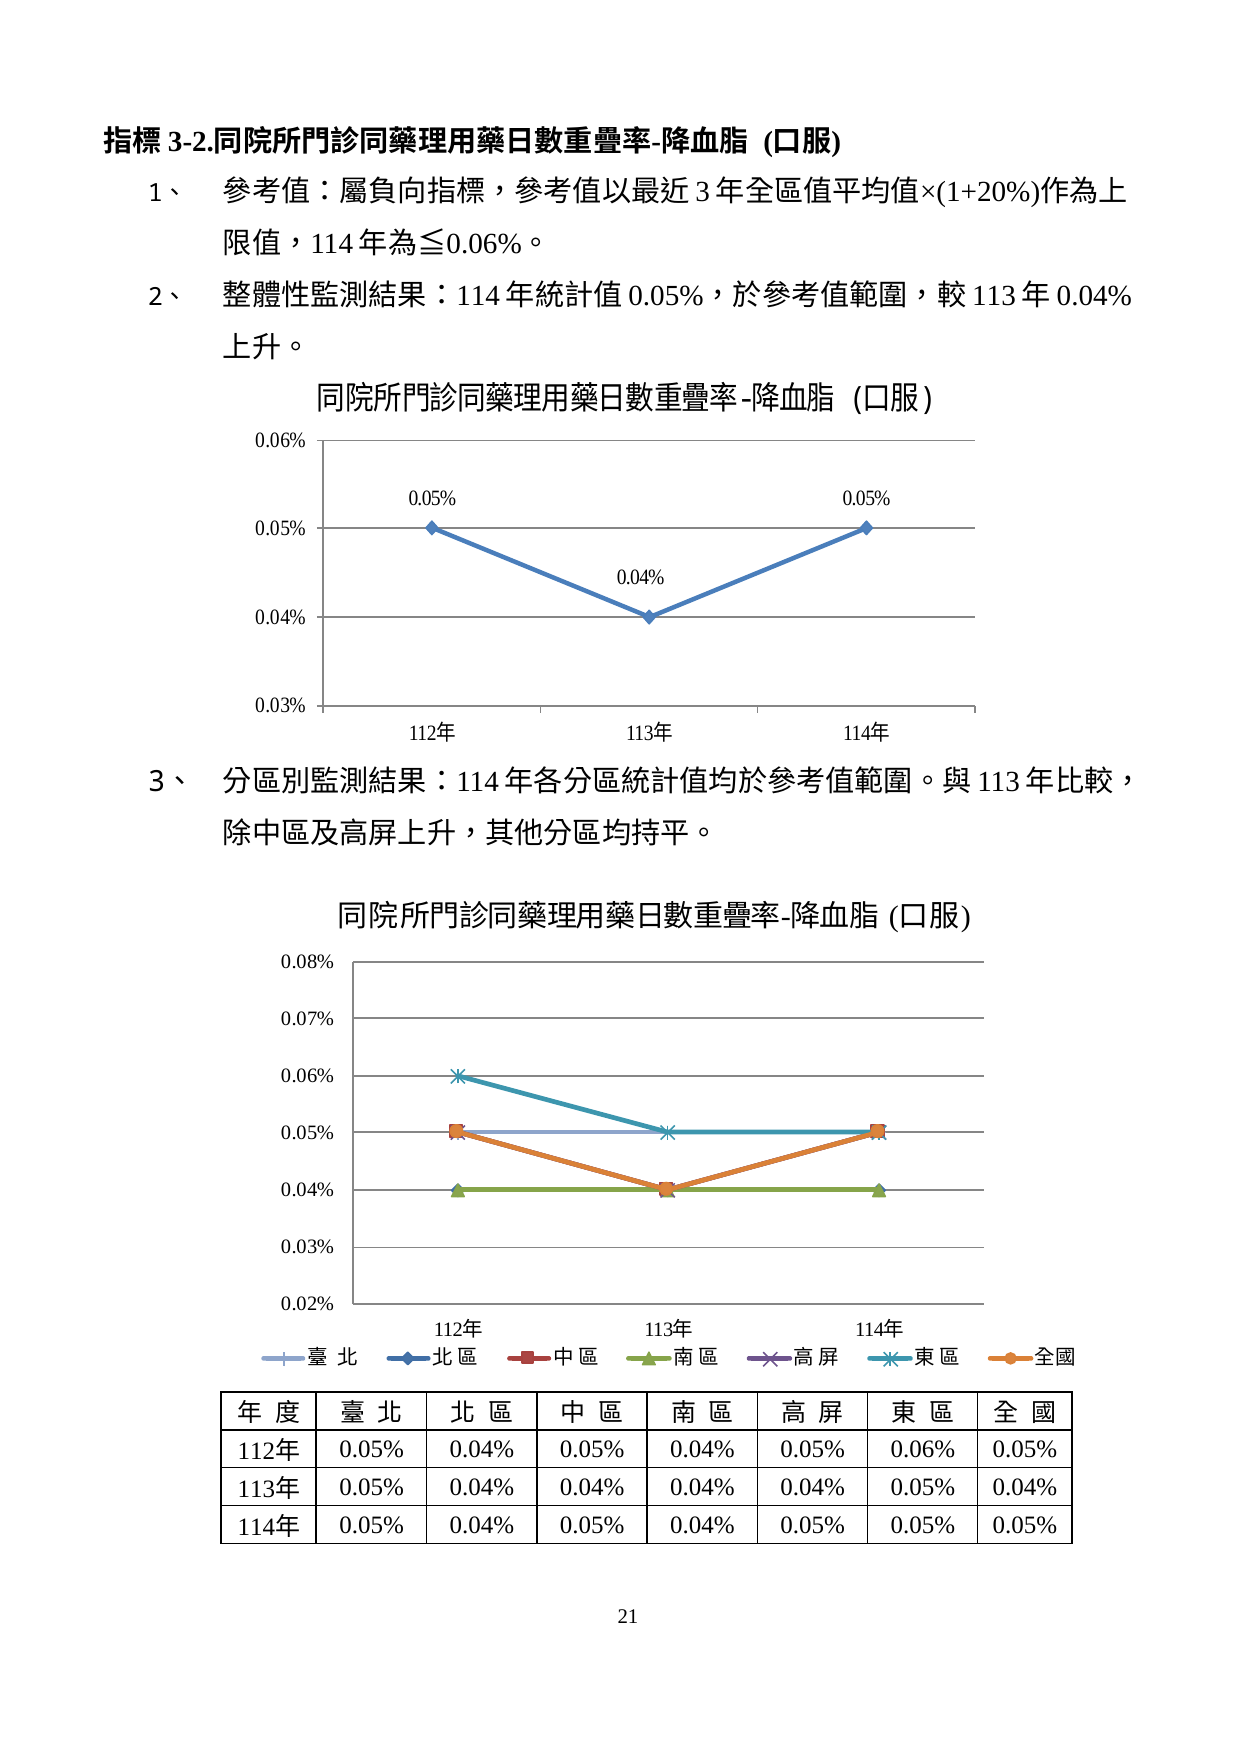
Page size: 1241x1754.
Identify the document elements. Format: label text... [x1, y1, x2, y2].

table_cell 0.05% [317, 1468, 426, 1504]
table_cell 0.05% [978, 1431, 1071, 1467]
table_cell 114年 [222, 1506, 315, 1542]
table_cell 0.05% [538, 1431, 646, 1467]
table_cell 0.05% [978, 1506, 1071, 1542]
table_header 高 屏 [758, 1393, 867, 1429]
table_header 臺 北 [317, 1393, 426, 1429]
subtitle 指標3-2.同院所門診同藥理用藥日數重疊率-降血脂 (口服) [103, 117, 1152, 160]
table_header 中 區 [538, 1393, 646, 1429]
table_cell 0.04% [427, 1468, 536, 1504]
table_cell 113年 [222, 1468, 315, 1504]
table_cell 0.04% [648, 1431, 757, 1467]
table_cell 0.06% [868, 1431, 977, 1467]
table_cell 0.04% [648, 1468, 757, 1504]
table_cell 0.05% [758, 1506, 867, 1542]
table_cell 0.04% [427, 1506, 536, 1542]
list 整體性監測結果：114年統計值0.05%，於參考值範圍，較113年0.04%上升。 [148, 264, 1152, 368]
table_header 年 度 [222, 1393, 315, 1429]
table_cell 0.05% [317, 1506, 426, 1542]
table_header 北 區 [427, 1393, 536, 1429]
table_cell 0.04% [427, 1431, 536, 1467]
table_cell 0.05% [868, 1506, 977, 1542]
table_cell 0.04% [538, 1468, 646, 1504]
table_cell 0.05% [758, 1431, 867, 1467]
table_header 東 區 [868, 1393, 977, 1429]
table_cell 0.04% [978, 1468, 1071, 1504]
table_cell 0.05% [868, 1468, 977, 1504]
table_cell 112年 [222, 1431, 315, 1467]
table_cell 0.05% [317, 1431, 426, 1467]
table_cell 0.04% [758, 1468, 867, 1504]
list 參考值：屬負向指標，參考值以最近3年全區值平均值×(1+20%)作為上限值，114年為≦0.06%。 [148, 160, 1152, 264]
table_header 南 區 [648, 1393, 757, 1429]
list 分區別監測結果：114年各分區統計值均於參考值範圍。與113年比較，除中區及高屏上升，其他分區均持平。 [148, 750, 1152, 854]
table_cell 0.05% [538, 1506, 646, 1542]
table_cell 0.04% [648, 1506, 757, 1542]
table_header 全 國 [978, 1393, 1071, 1429]
